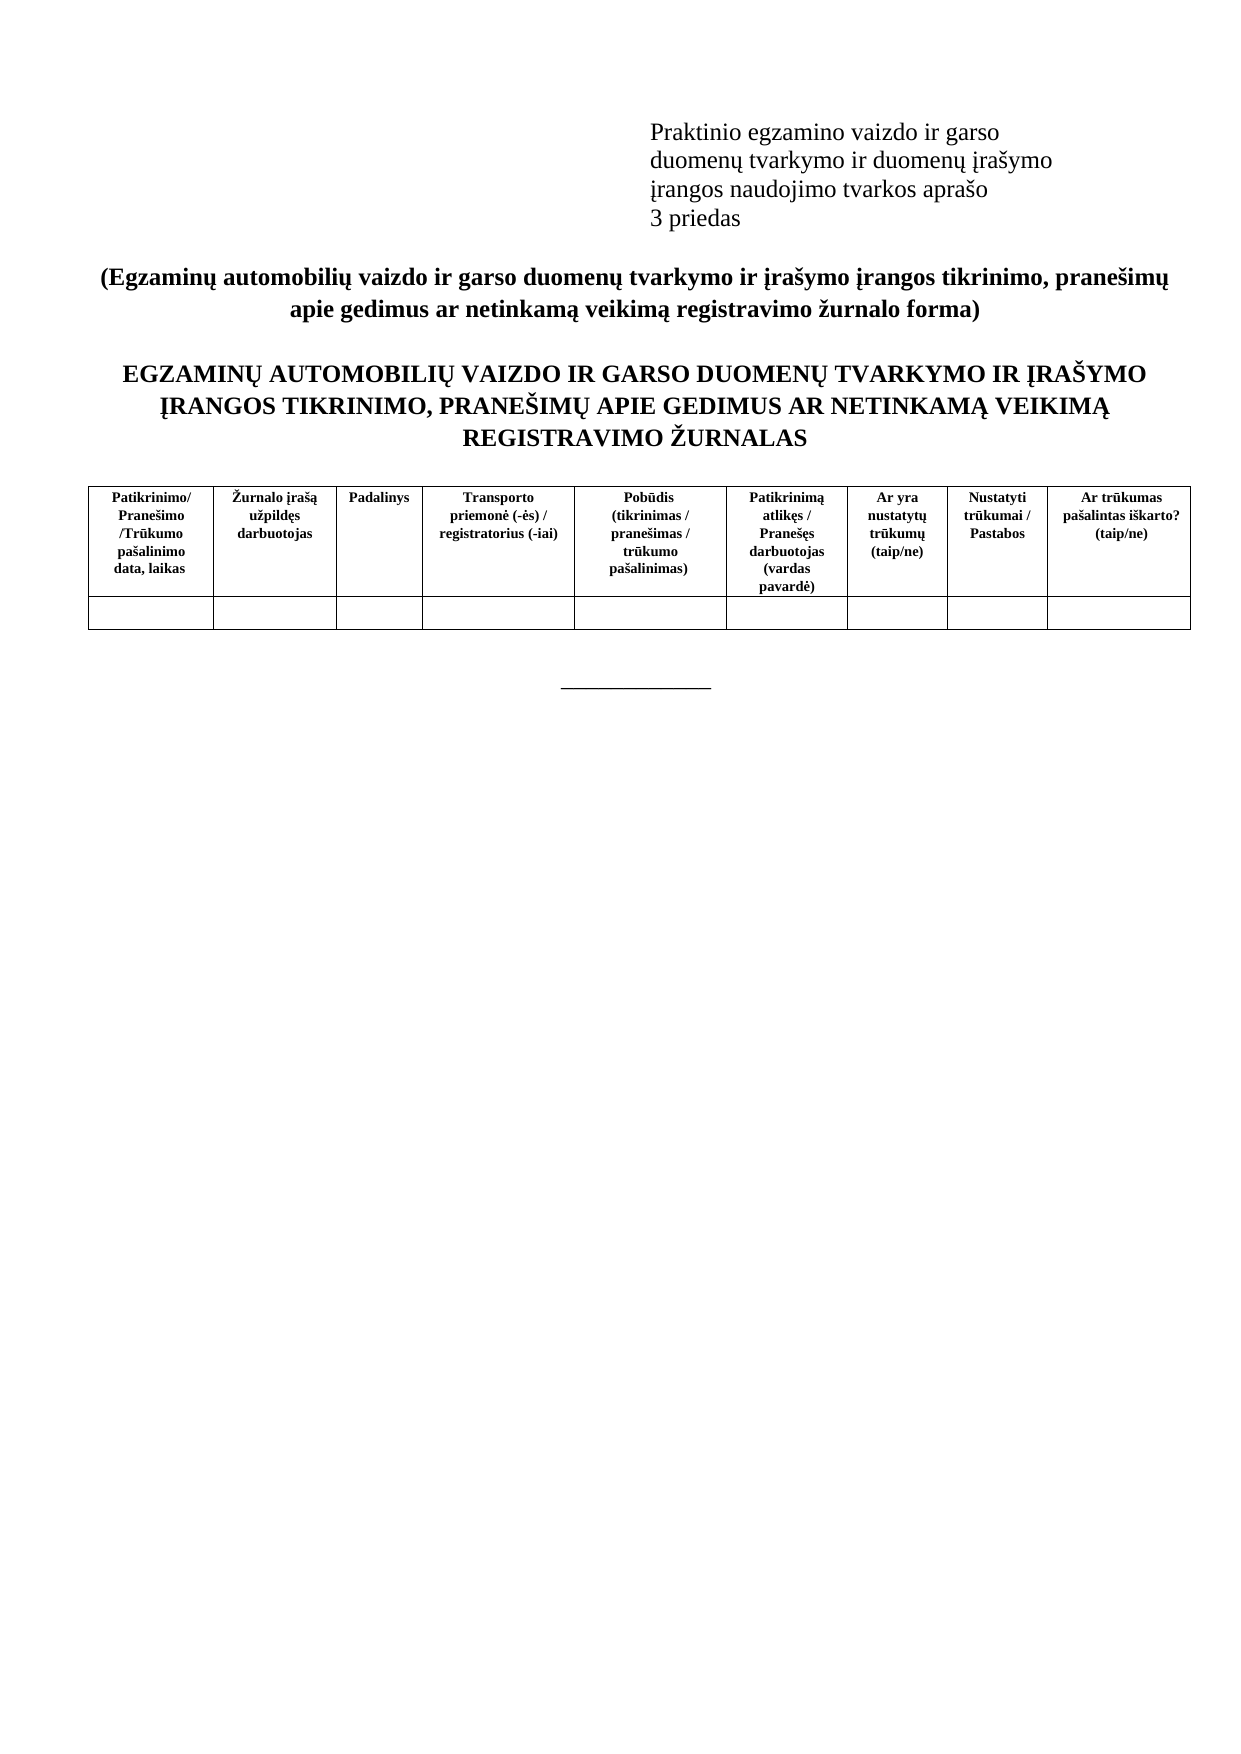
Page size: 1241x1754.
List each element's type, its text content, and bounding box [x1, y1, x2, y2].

table_cell [1048, 597, 1190, 629]
table_cell [423, 597, 574, 629]
table_header Žurnalo įrašą užpildęs darbuotojas [214, 487, 336, 596]
table_header Ar yra nustatytų trūkumų (taip/ne) [848, 487, 947, 596]
table_header Pobūdis (tikrinimas / pranešimas / trūkumo pašalinimas) [575, 487, 726, 596]
table_header Patikrinimą atlikęs / Pranešęs darbuotojas (vardas pavardė) [727, 487, 847, 596]
text 3 priedas [89, 203, 1182, 232]
table_header Ar trūkumas pašalintas iškarto? (taip/ne) [1048, 487, 1190, 596]
text duomenų tvarkymo ir duomenų įrašymo [89, 145, 1182, 174]
text EGZAMINŲ AUTOMOBILIŲ VAIZDO IR GARSO DUOMENŲ TVARKYMO IR ĮRAŠYMO ĮRANGOS TIKRINIMO, PRANEŠIMŲ APIE GEDIMUS AR NETINKAMĄ VEIKIMĄ REGISTRAVIMO ŽURNALAS [89, 359, 1181, 452]
text įrangos naudojimo tvarkos aprašo [89, 174, 1182, 203]
table_cell [214, 597, 336, 629]
table_cell [337, 597, 422, 629]
text (Egzaminų automobilių vaizdo ir garso duomenų tvarkymo ir įrašymo įrangos tikrinimo, pranešimų apie gedimus ar netinkamą veikimą registravimo žurnalo forma) [89, 262, 1181, 323]
table_cell [727, 597, 847, 629]
table_cell [575, 597, 726, 629]
text Praktinio egzamino vaizdo ir garso [89, 117, 1182, 145]
table_header Nustatyti trūkumai / Pastabos [948, 487, 1047, 596]
table_header Patikrinimo/ Pranešimo /Trūkumo pašalinimo data, laikas [89, 487, 213, 596]
table_cell [948, 597, 1047, 629]
table_header Padalinys [337, 487, 422, 596]
text ____________ [89, 663, 1183, 692]
table_header Transporto priemonė (-ės) / registratorius (-iai) [423, 487, 574, 596]
table_cell [89, 597, 213, 629]
table_cell [848, 597, 947, 629]
